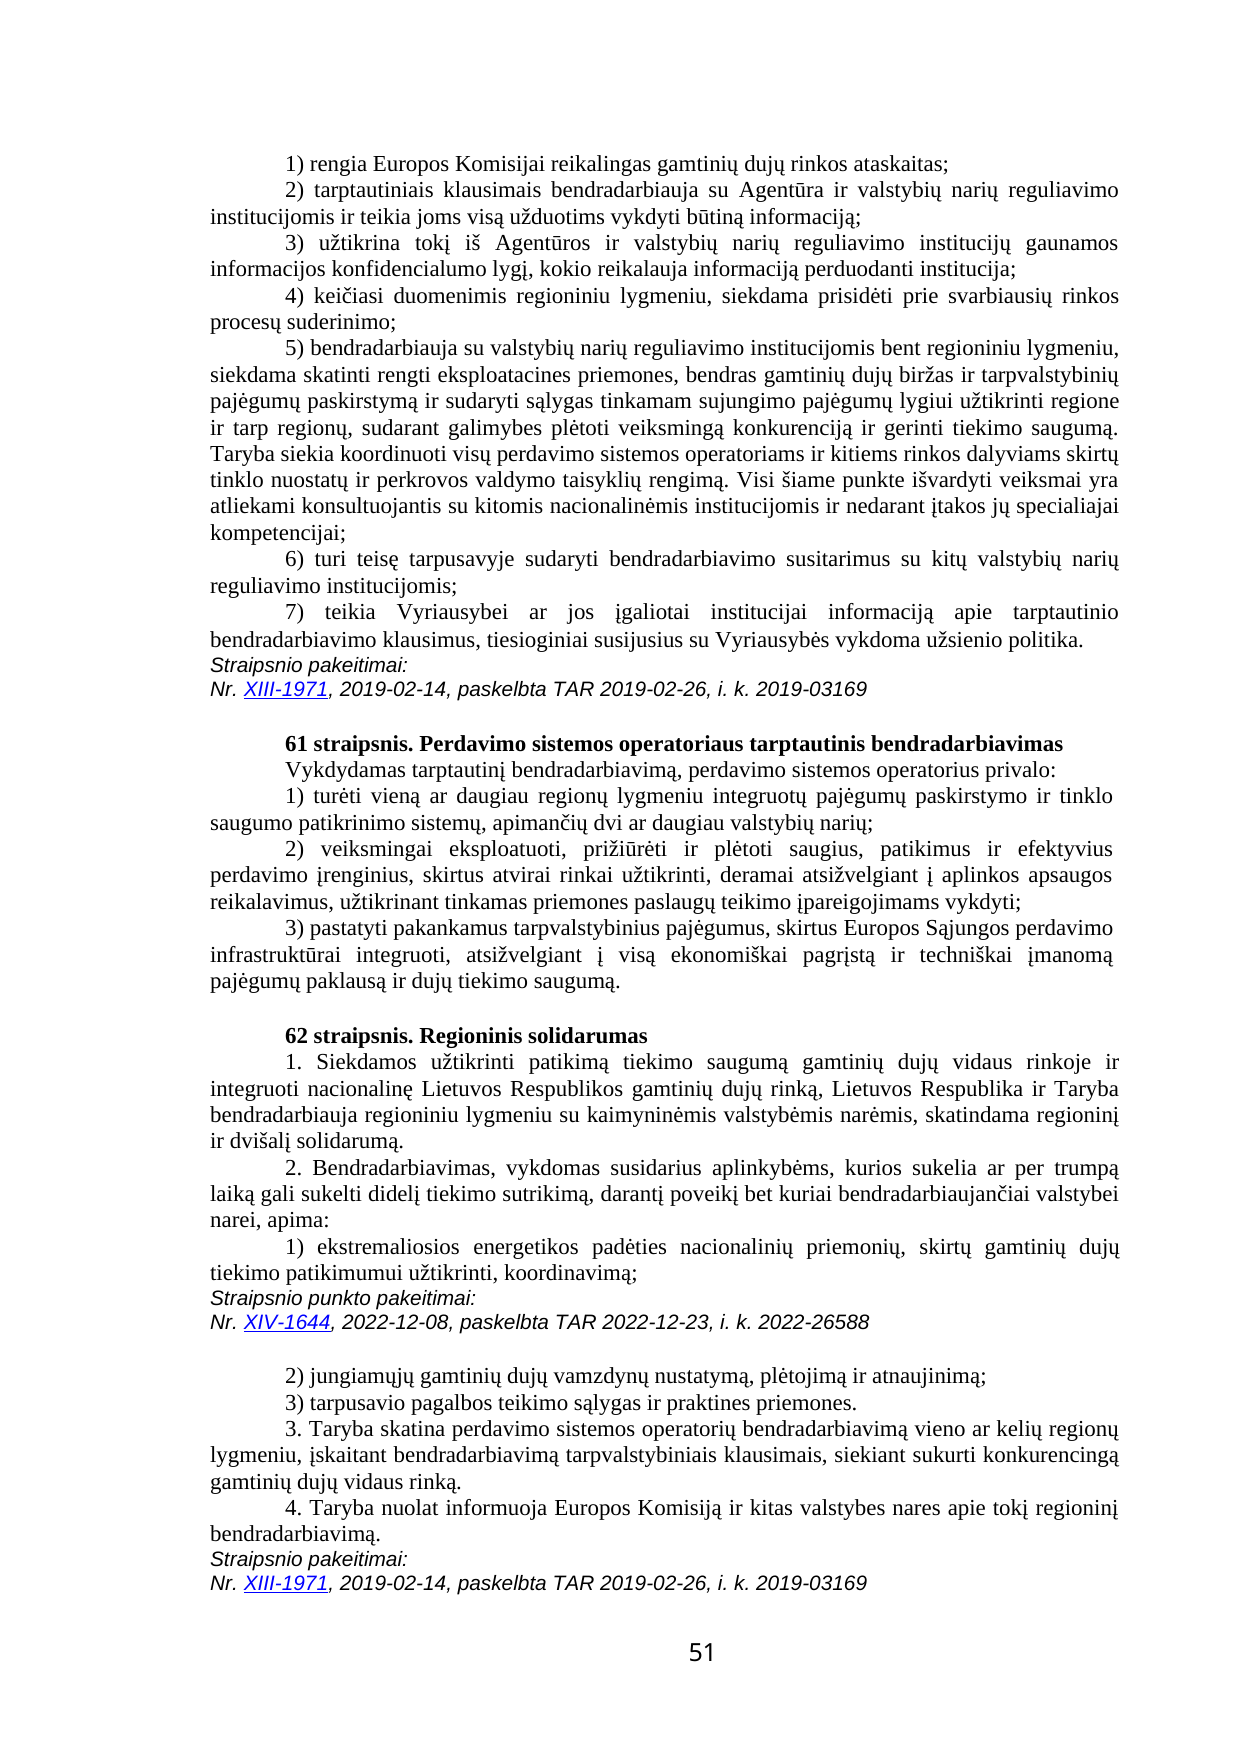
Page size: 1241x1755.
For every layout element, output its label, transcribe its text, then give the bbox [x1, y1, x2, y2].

text 3) pastatyti pakankamus tarpvalstybinius pajėgumus, skirtus Europos Sąjungos perdavimo infrastruktūrai integruoti, atsižvelgiant į visą ekonomiškai pagrįstą ir techniškai įmanomą pajėgumų paklausą ir dujų tiekimo saugumą. [210, 914, 1114, 993]
text Nr. XIV-1644, 2022-12-08, paskelbta TAR 2022-12-23, i. k. 2022-26588 [210, 1309, 1120, 1333]
text Straipsnio pakeitimai: [210, 1547, 1120, 1571]
text 6) turi teisę tarpusavyje sudaryti bendradarbiavimo susitarimus su kitų valstybių narių reguliavimo institucijomis; [210, 545, 1120, 598]
text 1. Siekdamos užtikrinti patikimą tiekimo saugumą gamtinių dujų vidaus rinkoje ir integruoti nacionalinę Lietuvos Respublikos gamtinių dujų rinką, Lietuvos Respublika ir Taryba bendradarbiauja regioniniu lygmeniu su kaimyninėmis valstybėmis narėmis, skatindama regioninį ir dvišalį solidarumą. [210, 1048, 1120, 1154]
text Straipsnio punkto pakeitimai: [210, 1286, 1120, 1309]
text Vykdydamas tarptautinį bendradarbiavimą, perdavimo sistemos operatorius privalo: [210, 756, 1114, 782]
text Straipsnio pakeitimai: [210, 653, 1120, 677]
text 2) jungiamųjų gamtinių dujų vamzdynų nustatymą, plėtojimą ir atnaujinimą; [210, 1362, 1120, 1389]
text 62 straipsnis. Regioninis solidarumas [210, 1022, 1120, 1048]
text 3) tarpusavio pagalbos teikimo sąlygas ir praktines priemones. [210, 1389, 1120, 1415]
text Nr. XIII-1971, 2019-02-14, paskelbta TAR 2019-02-26, i. k. 2019-03169 [210, 1571, 1120, 1595]
text 2. Bendradarbiavimas, vykdomas susidarius aplinkybėms, kurios sukelia ar per trumpą laiką gali sukelti didelį tiekimo sutrikimą, darantį poveikį bet kuriai bendradarbiaujančiai valstybei narei, apima: [210, 1154, 1120, 1233]
text 4. Taryba nuolat informuoja Europos Komisiją ir kitas valstybes nares apie tokį regioninį bendradarbiavimą. [210, 1494, 1120, 1547]
text 2) veiksmingai eksploatuoti, prižiūrėti ir plėtoti saugius, patikimus ir efektyvius perdavimo įrenginius, skirtus atvirai rinkai užtikrinti, deramai atsižvelgiant į aplinkos apsaugos reikalavimus, užtikrinant tinkamas priemones paslaugų teikimo įpareigojimams vykdyti; [210, 835, 1114, 914]
text 2) tarptautiniais klausimais bendradarbiauja su Agentūra ir valstybių narių reguliavimo institucijomis ir teikia joms visą užduotims vykdyti būtiną informaciją; [210, 176, 1120, 229]
text Nr. XIII-1971, 2019-02-14, paskelbta TAR 2019-02-26, i. k. 2019-03169 [210, 677, 1120, 701]
text 1) turėti vieną ar daugiau regionų lygmeniu integruotų pajėgumų paskirstymo ir tinklo saugumo patikrinimo sistemų, apimančių dvi ar daugiau valstybių narių; [210, 782, 1114, 835]
text 61 straipsnis. Perdavimo sistemos operatoriaus tarptautinis bendradarbiavimas [285, 730, 1114, 756]
text 1) rengia Europos Komisijai reikalingas gamtinių dujų rinkos ataskaitas; [210, 150, 1120, 176]
text 1) ekstremaliosios energetikos padėties nacionalinių priemonių, skirtų gamtinių dujų tiekimo patikimumui užtikrinti, koordinavimą; [210, 1233, 1120, 1286]
text 3) užtikrina tokį iš Agentūros ir valstybių narių reguliavimo institucijų gaunamos informacijos konfidencialumo lygį, kokio reikalauja informaciją perduodanti institucija; [210, 229, 1120, 282]
text 3. Taryba skatina perdavimo sistemos operatorių bendradarbiavimą vieno ar kelių regionų lygmeniu, įskaitant bendradarbiavimą tarpvalstybiniais klausimais, siekiant sukurti konkurencingą gamtinių dujų vidaus rinką. [210, 1415, 1120, 1494]
text 7) teikia Vyriausybei ar jos įgaliotai institucijai informaciją apie tarptautinio bendradarbiavimo klausimus, tiesioginiai susijusius su Vyriausybės vykdoma užsienio politika. [210, 598, 1120, 653]
text 5) bendradarbiauja su valstybių narių reguliavimo institucijomis bent regioniniu lygmeniu, siekdama skatinti rengti eksploatacines priemones, bendras gamtinių dujų biržas ir tarpvalstybinių pajėgumų paskirstymą ir sudaryti sąlygas tinkamam sujungimo pajėgumų lygiui užtikrinti regione ir tarp regionų, sudarant galimybes plėtoti veiksmingą konkurenciją ir gerinti tiekimo saugumą. Taryba siekia koordinuoti visų perdavimo sistemos operatoriams ir kitiems rinkos dalyviams skirtų tinklo nuostatų ir perkrovos valdymo taisyklių rengimą. Visi šiame punkte išvardyti veiksmai yra atliekami konsultuojantis su kitomis nacionalinėmis institucijomis ir nedarant įtakos jų specialiajai kompetencijai; [210, 334, 1120, 545]
text 4) keičiasi duomenimis regioniniu lygmeniu, siekdama prisidėti prie svarbiausių rinkos procesų suderinimo; [210, 282, 1120, 334]
